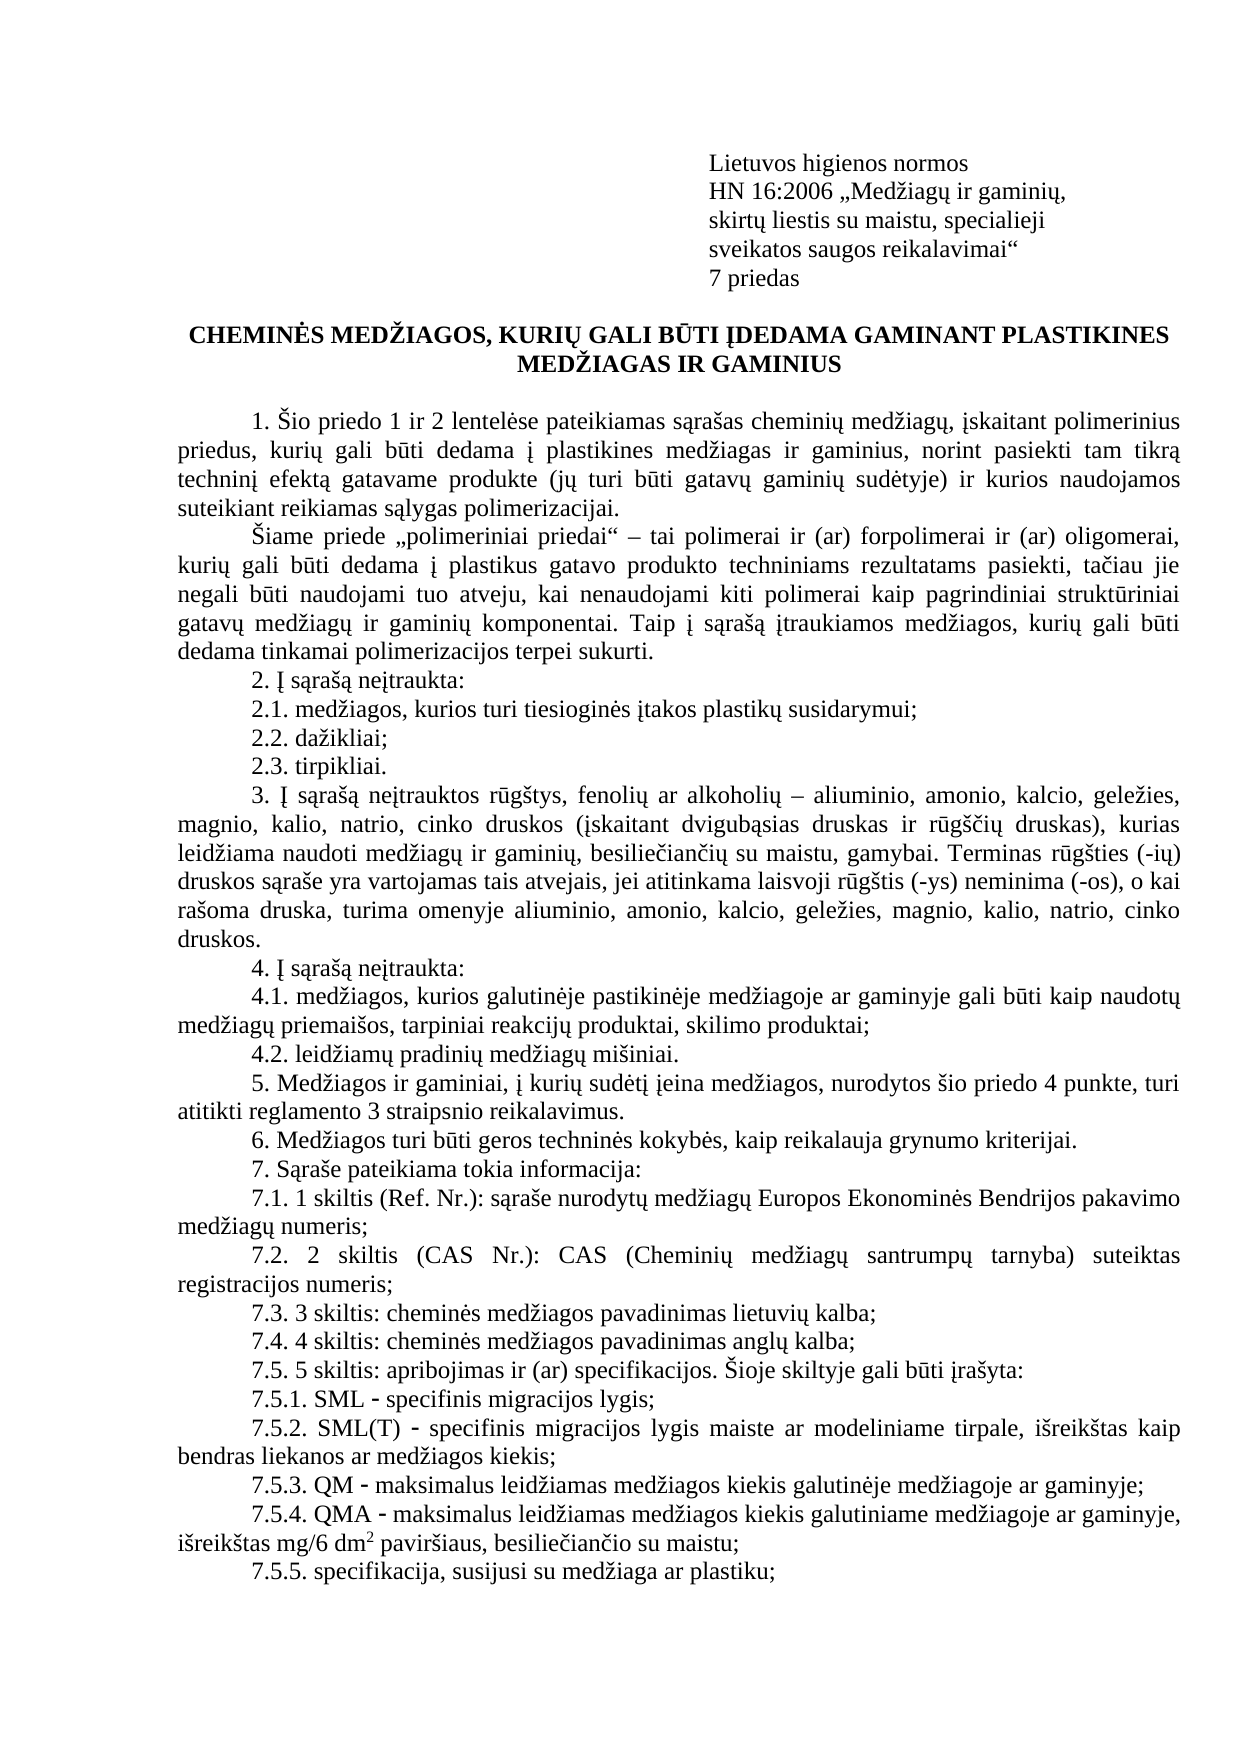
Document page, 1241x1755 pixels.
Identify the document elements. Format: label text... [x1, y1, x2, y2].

text sveikatos saugos reikalavimai“ [177, 234, 1181, 263]
text skirtų liestis su maistu, specialieji [177, 205, 1181, 234]
text 7.5.1. SML  specifinis migracijos lygis; [177, 1384, 1181, 1413]
text HN 16:2006 „Medžiagų ir gaminių, [177, 176, 1181, 205]
text 7.5.5. specifikacija, susijusi su medžiaga ar plastiku; [177, 1556, 1181, 1585]
text 1. Šio priedo 1 ir 2 lentelėse pateikiamas sąrašas cheminių medžiagų, įskaitant polimerinius priedus, kurių gali būti dedama į plastikines medžiagas ir gaminius, norint pasiekti tam tikrą techninį efektą gatavame produkte (jų turi būti gatavų gaminių sudėtyje) ir kurios naudojamos suteikiant reikiamas sąlygas polimerizacijai. [177, 406, 1181, 521]
text 7.5.2. SML(T)  specifinis migracijos lygis maiste ar modeliniame tirpale, išreikštas kaip bendras liekanos ar medžiagos kiekis; [177, 1413, 1181, 1470]
text 7.2. 2 skiltis (CAS Nr.): CAS (Cheminių medžiagų santrumpų tarnyba) suteiktas registracijos numeris; [177, 1240, 1181, 1298]
text 7 priedas [177, 263, 1181, 291]
text 4.2. leidžiamų pradinių medžiagų mišiniai. [177, 1039, 1181, 1068]
text 2. Į sąrašą neįtraukta: [177, 665, 1181, 694]
text 4.1. medžiagos, kurios galutinėje pastikinėje medžiagoje ar gaminyje gali būti kaip naudotų medžiagų priemaišos, tarpiniai reakcijų produktai, skilimo produktai; [177, 981, 1181, 1039]
text 7. Sąraše pateikiama tokia informacija: [177, 1154, 1181, 1183]
text Lietuvos higienos normos [177, 148, 1181, 176]
text 7.5.3. QM  maksimalus leidžiamas medžiagos kiekis galutinėje medžiagoje ar gaminyje; [177, 1470, 1181, 1499]
text 7.5.4. QMA  maksimalus leidžiamas medžiagos kiekis galutiniame medžiagoje ar gaminyje, išreikštas mg/6 dm2 paviršiaus, besiliečiančio su maistu; [177, 1499, 1181, 1556]
text 5. Medžiagos ir gaminiai, į kurių sudėtį įeina medžiagos, nurodytos šio priedo 4 punkte, turi atitikti reglamento 3 straipsnio reikalavimus. [177, 1068, 1181, 1125]
text 4. Į sąrašą neįtraukta: [177, 953, 1181, 981]
text Šiame priede „polimeriniai priedai“ – tai polimerai ir (ar) forpolimerai ir (ar) oligomerai, kurių gali būti dedama į plastikus gatavo produkto techniniams rezultatams pasiekti, tačiau jie negali būti naudojami tuo atveju, kai nenaudojami kiti polimerai kaip pagrindiniai struktūriniai gatavų medžiagų ir gaminių komponentai. Taip į sąrašą įtraukiamos medžiagos, kurių gali būti dedama tinkamai polimerizacijos terpei sukurti. [177, 521, 1181, 665]
text 2.1. medžiagos, kurios turi tiesioginės įtakos plastikų susidarymui; [177, 694, 1181, 723]
text CHEMINĖS MEDŽIAGOS, KURIŲ GALI BŪTI ĮDEDAMA GAMINANT PLASTIKINES MEDŽIAGAS IR GAMINIUS [177, 320, 1181, 378]
text 7.1. 1 skiltis (Ref. Nr.): sąraše nurodytų medžiagų Europos Ekonominės Bendrijos pakavimo medžiagų numeris; [177, 1183, 1181, 1240]
text 6. Medžiagos turi būti geros techninės kokybės, kaip reikalauja grynumo kriterijai. [177, 1125, 1181, 1154]
text 7.4. 4 skiltis: cheminės medžiagos pavadinimas anglų kalba; [177, 1326, 1181, 1355]
text 7.3. 3 skiltis: cheminės medžiagos pavadinimas lietuvių kalba; [177, 1298, 1181, 1326]
text 2.2. dažikliai; [177, 723, 1181, 751]
text 2.3. tirpikliai. [177, 751, 1181, 780]
text 7.5. 5 skiltis: apribojimas ir (ar) specifikacijos. Šioje skiltyje gali būti įrašyta: [177, 1355, 1181, 1384]
text 3. Į sąrašą neįtrauktos rūgštys, fenolių ar alkoholių – aliuminio, amonio, kalcio, geležies, magnio, kalio, natrio, cinko druskos (įskaitant dvigubąsias druskas ir rūgščių druskas), kurias leidžiama naudoti medžiagų ir gaminių, besiliečiančių su maistu, gamybai. Terminas rūgšties (-ių) druskos sąraše yra vartojamas tais atvejais, jei atitinkama laisvoji rūgštis (-ys) neminima (-os), o kai rašoma druska, turima omenyje aliuminio, amonio, kalcio, geležies, magnio, kalio, natrio, cinko druskos. [177, 780, 1181, 953]
